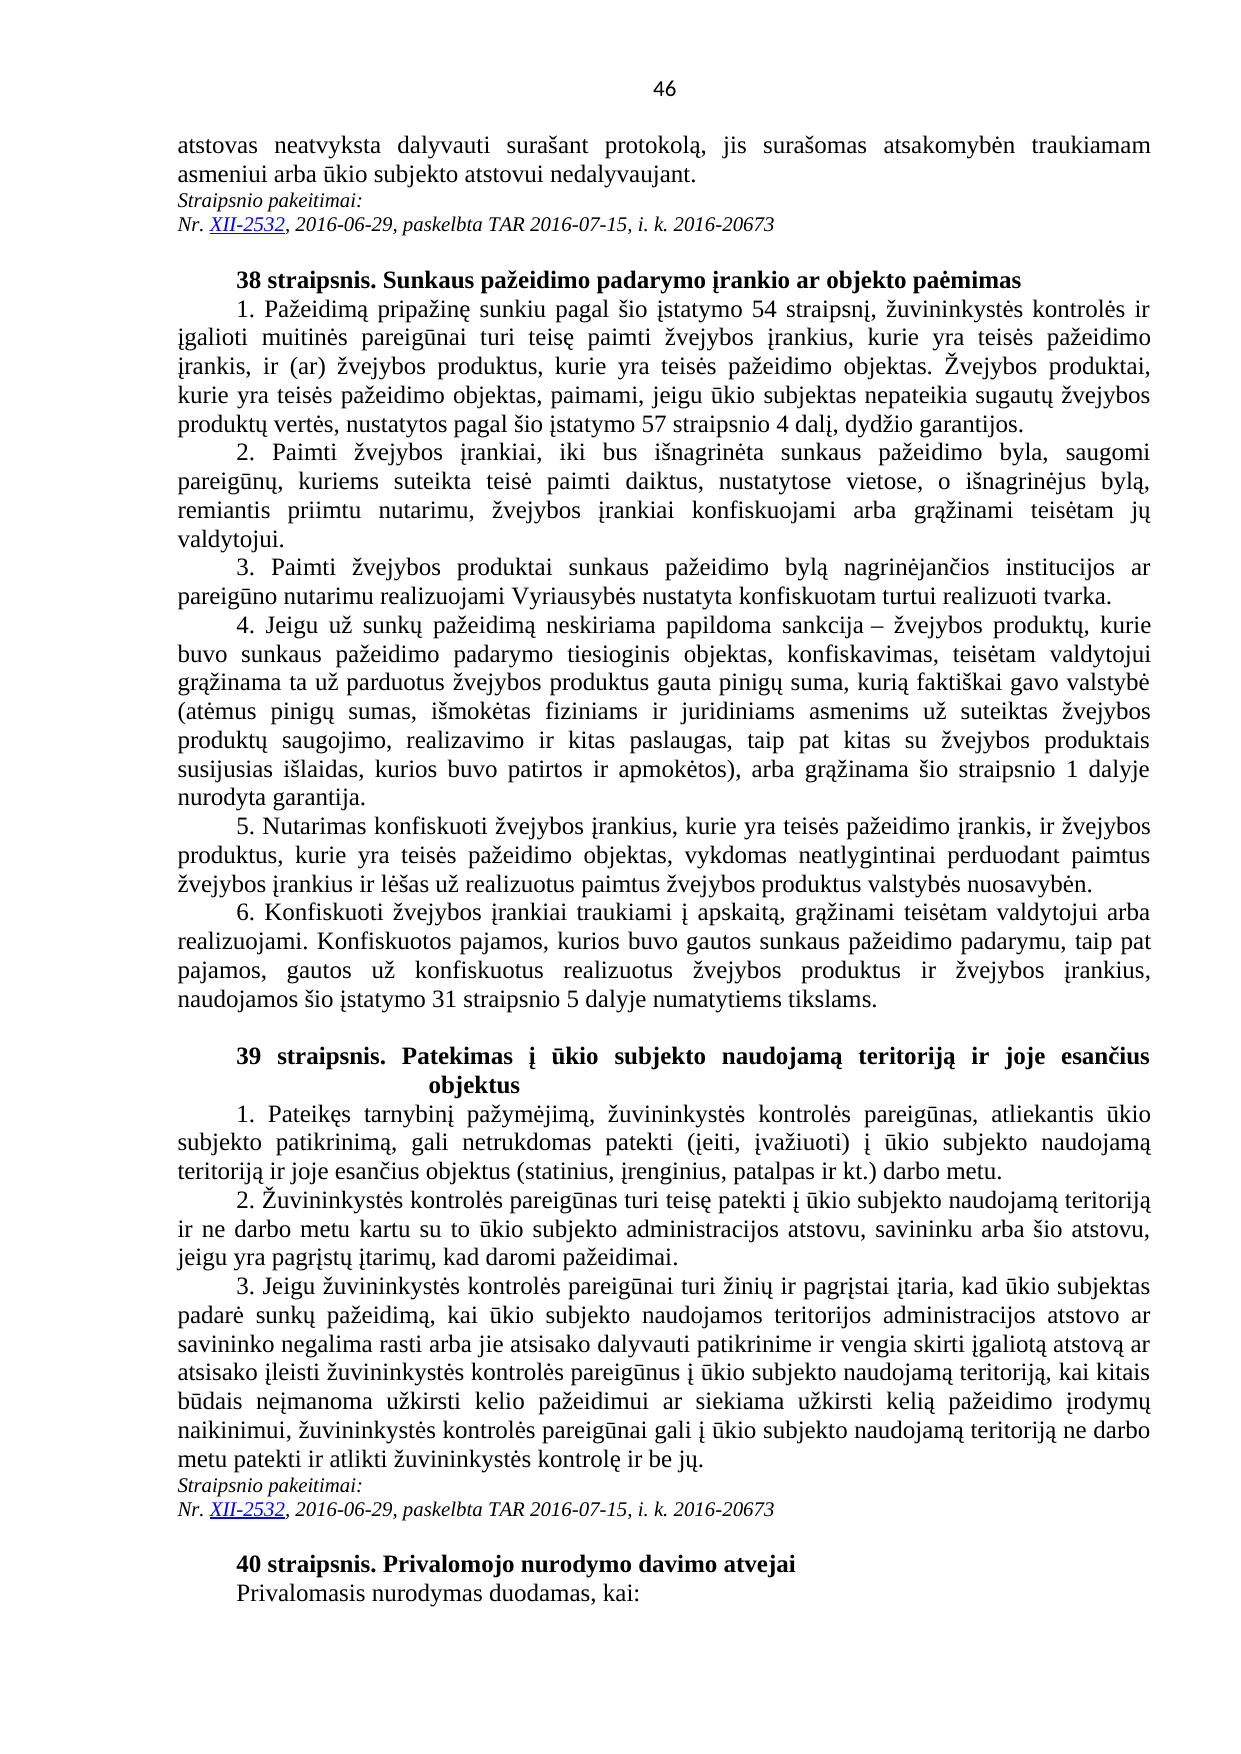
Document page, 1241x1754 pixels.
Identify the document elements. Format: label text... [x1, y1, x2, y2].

text Nr. XII-2532, 2016-06-29, paskelbta TAR 2016-07-15, i. k. 2016-20673 [177, 1497, 1152, 1521]
text 1. Pažeidimą pripažinę sunkiu pagal šio įstatymo 54 straipsnį, žuvininkystės kontrolės ir įgalioti muitinės pareigūnai turi teisę paimti žvejybos įrankius, kurie yra teisės pažeidimo įrankis, ir (ar) žvejybos produktus, kurie yra teisės pažeidimo objektas. Žvejybos produktai, kurie yra teisės pažeidimo objektas, paimami, jeigu ūkio subjektas nepateikia sugautų žvejybos produktų vertės, nustatytos pagal šio įstatymo 57 straipsnio 4 dalį, dydžio garantijos. [177, 294, 1152, 437]
text 6. Konfiskuoti žvejybos įrankiai traukiami į apskaitą, grąžinami teisėtam valdytojui arba realizuojami. Konfiskuotos pajamos, kurios buvo gautos sunkaus pažeidimo padarymu, taip pat pajamos, gautos už konfiskuotus realizuotus žvejybos produktus ir žvejybos įrankius, naudojamos šio įstatymo 31 straipsnio 5 dalyje numatytiems tikslams. [177, 897, 1152, 1012]
text 38 straipsnis. Sunkaus pažeidimo padarymo įrankio ar objekto paėmimas [177, 265, 1152, 294]
text atstovas neatvyksta dalyvauti surašant protokolą, jis surašomas atsakomybėn traukiamam asmeniui arba ūkio subjekto atstovui nedalyvaujant. [177, 131, 1152, 188]
text 39 straipsnis. Patekimas į ūkio subjekto naudojamą teritoriją ir joje esančius objektus [236, 1041, 1152, 1099]
text Straipsnio pakeitimai: [177, 1472, 1152, 1497]
text 1. Pateikęs tarnybinį pažymėjimą, žuvininkystės kontrolės pareigūnas, atliekantis ūkio subjekto patikrinimą, gali netrukdomas patekti (įeiti, įvažiuoti) į ūkio subjekto naudojamą teritoriją ir joje esančius objektus (statinius, įrenginius, patalpas ir kt.) darbo metu. [177, 1099, 1152, 1185]
text 4. Jeigu už sunkų pažeidimą neskiriama papildoma sankcija – žvejybos produktų, kurie buvo sunkaus pažeidimo padarymo tiesioginis objektas, konfiskavimas, teisėtam valdytojui grąžinama ta už parduotus žvejybos produktus gauta pinigų suma, kurią faktiškai gavo valstybė (atėmus pinigų sumas, išmokėtas fiziniams ir juridiniams asmenims už suteiktas žvejybos produktų saugojimo, realizavimo ir kitas paslaugas, taip pat kitas su žvejybos produktais susijusias išlaidas, kurios buvo patirtos ir apmokėtos), arba grąžinama šio straipsnio 1 dalyje nurodyta garantija. [177, 610, 1152, 811]
text Nr. XII-2532, 2016-06-29, paskelbta TAR 2016-07-15, i. k. 2016-20673 [177, 212, 1152, 236]
text 3. Jeigu žuvininkystės kontrolės pareigūnai turi žinių ir pagrįstai įtaria, kad ūkio subjektas padarė sunkų pažeidimą, kai ūkio subjekto naudojamos teritorijos administracijos atstovo ar savininko negalima rasti arba jie atsisako dalyvauti patikrinime ir vengia skirti įgaliotą atstovą ar atsisako įleisti žuvininkystės kontrolės pareigūnus į ūkio subjekto naudojamą teritoriją, kai kitais būdais neįmanoma užkirsti kelio pažeidimui ar siekiama užkirsti kelią pažeidimo įrodymų naikinimui, žuvininkystės kontrolės pareigūnai gali į ūkio subjekto naudojamą teritoriją ne darbo metu patekti ir atlikti žuvininkystės kontrolę ir be jų. [177, 1271, 1152, 1472]
text 40 straipsnis. Privalomojo nurodymo davimo atvejai [177, 1549, 1152, 1578]
text Privalomasis nurodymas duodamas, kai: [177, 1578, 1152, 1607]
text 2. Paimti žvejybos įrankiai, iki bus išnagrinėta sunkaus pažeidimo byla, saugomi pareigūnų, kuriems suteikta teisė paimti daiktus, nustatytose vietose, o išnagrinėjus bylą, remiantis priimtu nutarimu, žvejybos įrankiai konfiskuojami arba grąžinami teisėtam jų valdytojui. [177, 437, 1152, 552]
text Straipsnio pakeitimai: [177, 188, 1152, 212]
text 5. Nutarimas konfiskuoti žvejybos įrankius, kurie yra teisės pažeidimo įrankis, ir žvejybos produktus, kurie yra teisės pažeidimo objektas, vykdomas neatlygintinai perduodant paimtus žvejybos įrankius ir lėšas už realizuotus paimtus žvejybos produktus valstybės nuosavybėn. [177, 811, 1152, 897]
text 3. Paimti žvejybos produktai sunkaus pažeidimo bylą nagrinėjančios institucijos ar pareigūno nutarimu realizuojami Vyriausybės nustatyta konfiskuotam turtui realizuoti tvarka. [177, 552, 1152, 610]
text 2. Žuvininkystės kontrolės pareigūnas turi teisę patekti į ūkio subjekto naudojamą teritoriją ir ne darbo metu kartu su to ūkio subjekto administracijos atstovu, savininku arba šio atstovu, jeigu yra pagrįstų įtarimų, kad daromi pažeidimai. [177, 1185, 1152, 1271]
